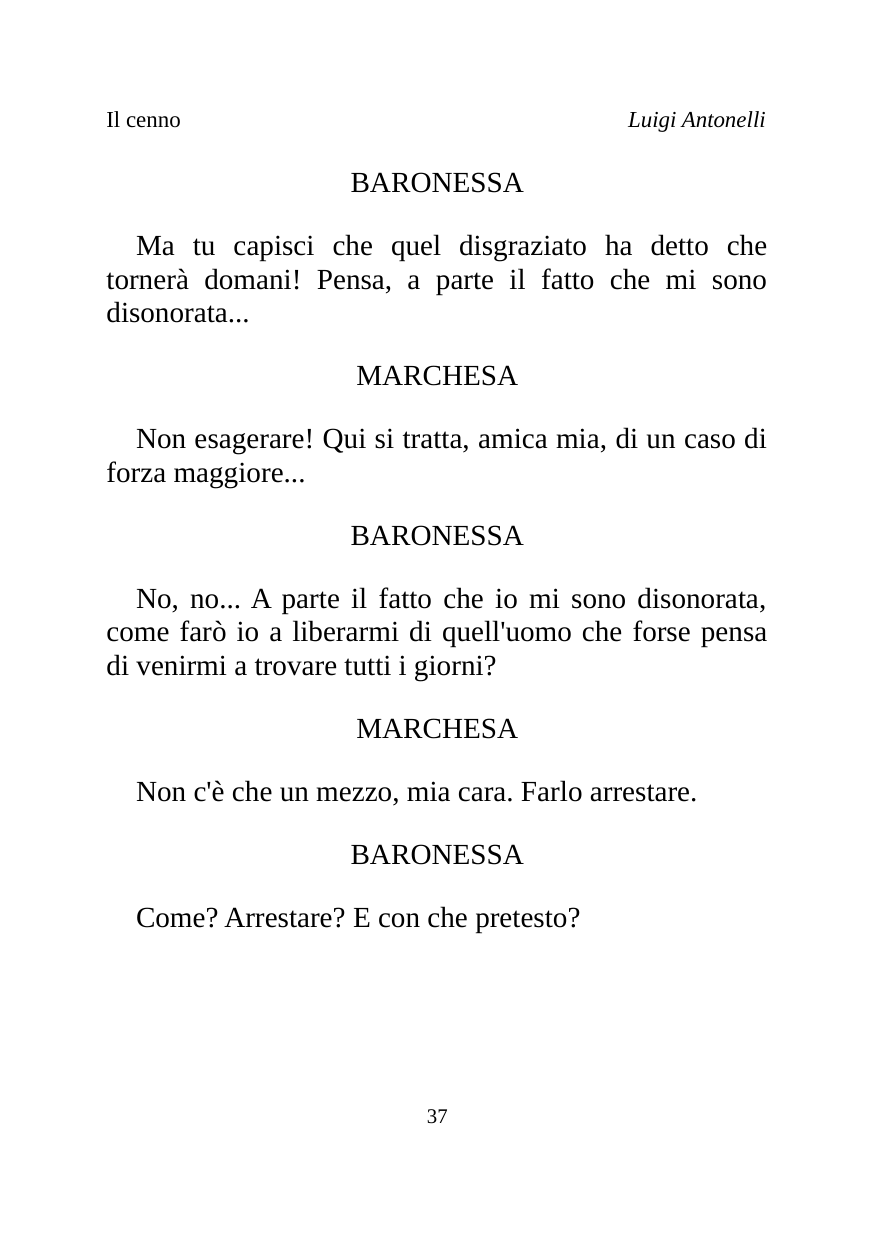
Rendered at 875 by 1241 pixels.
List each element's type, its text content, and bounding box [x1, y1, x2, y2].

text MARCHESA [106, 358, 768, 392]
text Non c'è che un mezzo, mia cara. Farlo arrestare. [106, 774, 768, 808]
text Come? Arrestare? E con che pretesto? [106, 900, 768, 934]
text BARONESSA [106, 837, 768, 871]
text Ma tu capisci che quel disgraziato ha detto che tornerà domani! Pensa, a parte il fatto che mi sono disonorata... [106, 228, 768, 329]
text No, no... A parte il fatto che io mi sono disonorata, come farò io a liberarmi di quell'uomo che forse pensa di venirmi a trovare tutti i giorni? [106, 581, 768, 682]
text MARCHESA [106, 711, 768, 744]
text BARONESSA [106, 518, 768, 551]
text BARONESSA [106, 165, 768, 199]
text Non esagerare! Qui si tratta, amica mia, di un caso di forza maggiore... [106, 421, 768, 488]
